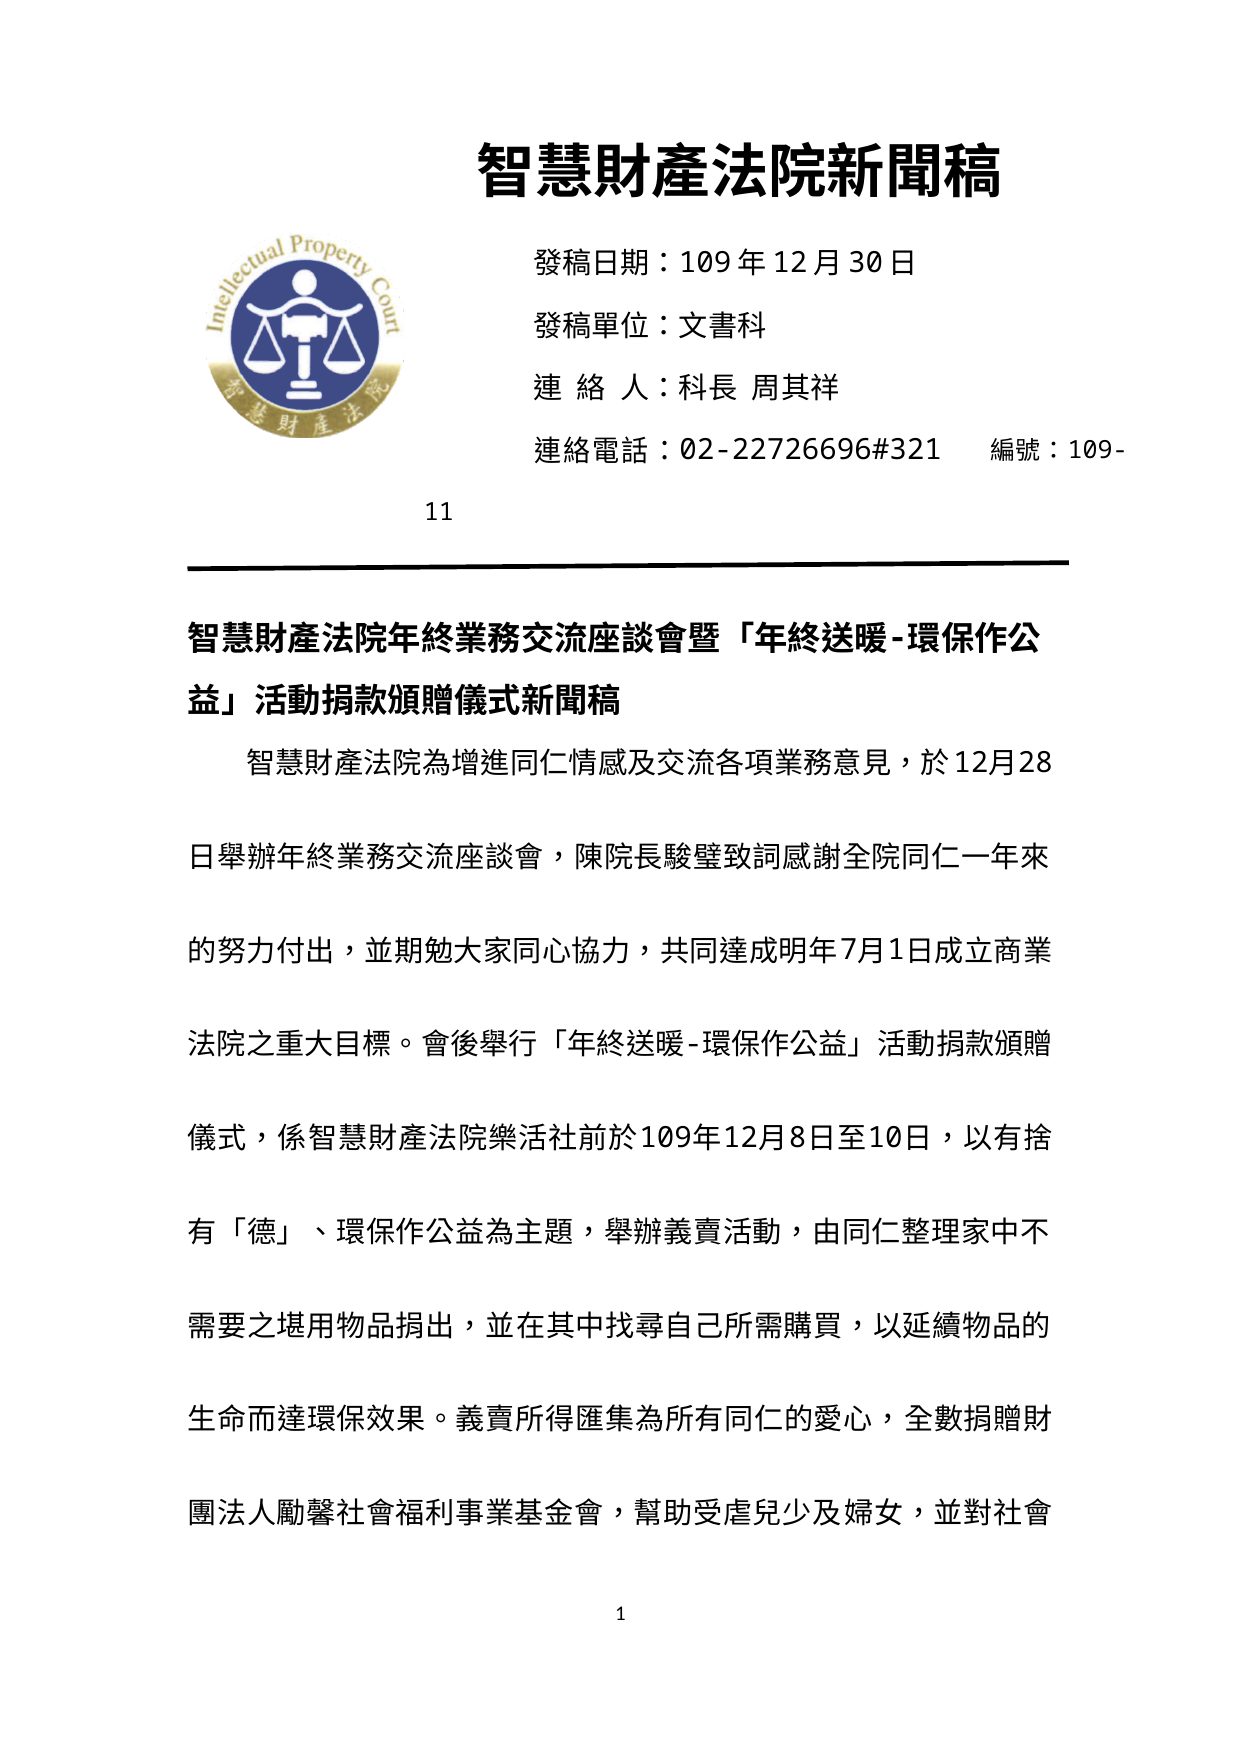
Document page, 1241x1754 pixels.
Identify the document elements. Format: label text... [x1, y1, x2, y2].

text 智慧財產法院為增進同仁情感及交流各項業務意見，於12月28日舉辦年終業務交流座談會，陳院長駿璧致詞感謝全院同仁一年來的努力付出，並期勉大家同心協力，共同達成明年7月1日成立商業法院之重大目標。會後舉行「年終送暖-環保作公益」活動捐款頒贈儀式，係智慧財產法院樂活社前於109年12月8日至10日，以有捨有「德」、環保作公益為主題，舉辦義賣活動，由同仁整理家中不需要之堪用物品捐出，並在其中找尋自己所需購買，以延續物品的生命而達環保效果。義賣所得匯集為所有同仁的愛心，全數捐贈財團法人勵馨社會福利事業基金會，幫助受虐兒少及婦女，並對社會公益盡一份心力。捐款由勵馨基金會資源發展部企業行銷組胡經理硯婷代表受贈，並提出感謝狀由陳院長代表收受。胡經理致謝表示，基金會服務對象主要為需要幫助之婦女及兒童，各界的捐款十分寶貴，定會善用每一分捐款，讓受助婦女及兒童感受各界的溫暖，謝謝智慧財產法院同仁的愛心。場面溫馨感人，儀式於同仁互道祝福聲中圓滿結束。 [187, 719, 1053, 1532]
text 智慧財產法院年終業務交流座談會暨「年終送暖-環保作公益」活動捐款頒贈儀式新聞稿 [187, 594, 1053, 719]
table_header 智慧財產法院新聞稿 發稿日期：109年12月30日 發稿單位：文書科 連 絡 人：科長 周其祥 連絡電話：02-22726696#321 編號：109-11 [421, 94, 1130, 532]
table_header [172, 94, 421, 532]
